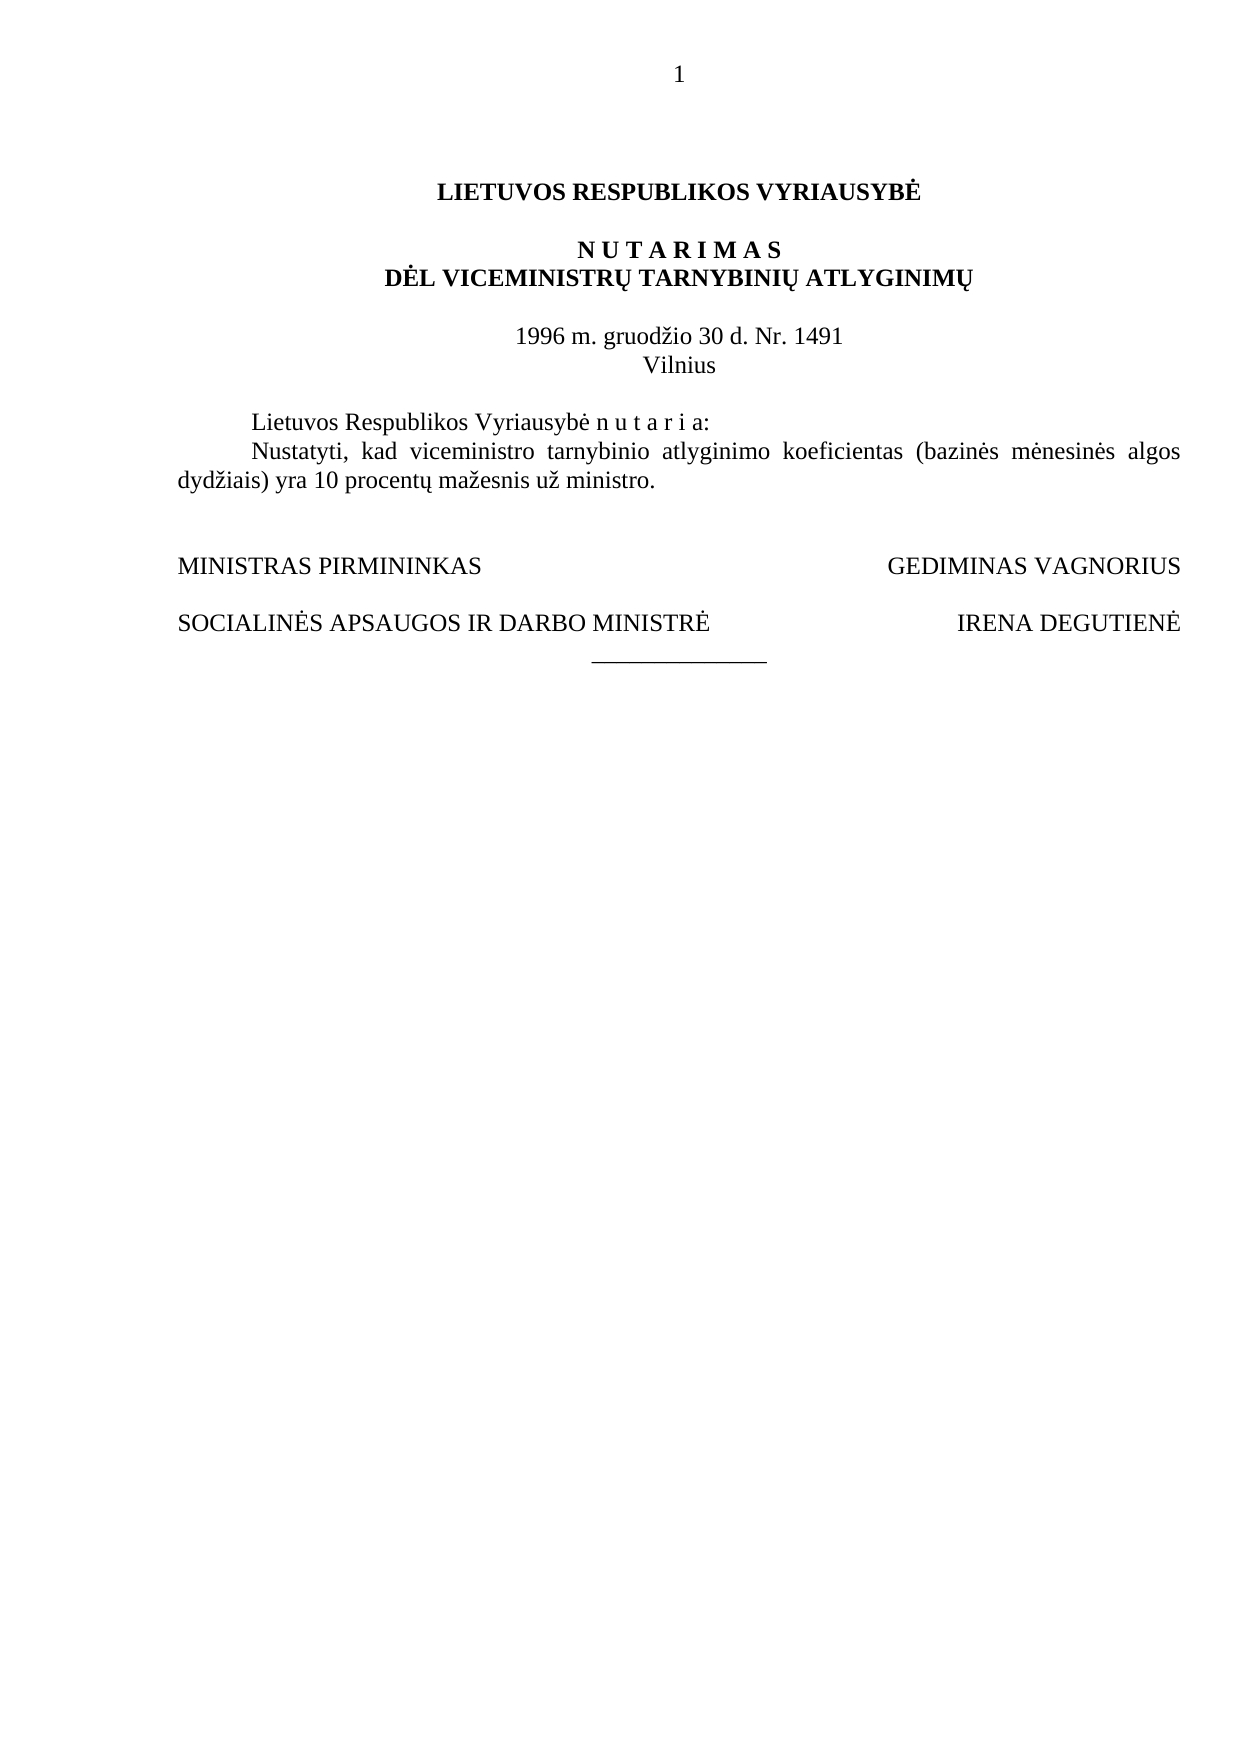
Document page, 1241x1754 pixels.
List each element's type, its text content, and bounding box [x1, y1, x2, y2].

text Lietuvos Respublikos Vyriausybė nutaria: [177, 407, 1181, 436]
text SOCIALINĖS APSAUGOS IR DARBO MINISTRĖ IRENA DEGUTIENĖ [177, 608, 1181, 637]
text Vilnius [177, 350, 1181, 378]
text MINISTRAS PIRMININKAS GEDIMINAS VAGNORIUS [177, 551, 1181, 580]
text ______________ [177, 637, 1181, 666]
text Nustatyti, kad viceministro tarnybinio atlyginimo koeficientas (bazinės mėnesinės algos dydžiais) yra 10 procentų mažesnis už ministro. [177, 436, 1181, 493]
text LIETUVOS RESPUBLIKOS VYRIAUSYBĖ [177, 177, 1181, 206]
text DĖL VICEMINISTRŲ TARNYBINIŲ ATLYGINIMŲ [177, 263, 1181, 292]
text 1996 m. gruodžio 30 d. Nr. 1491 [177, 321, 1181, 350]
text N U T A R I M A S [177, 235, 1181, 263]
